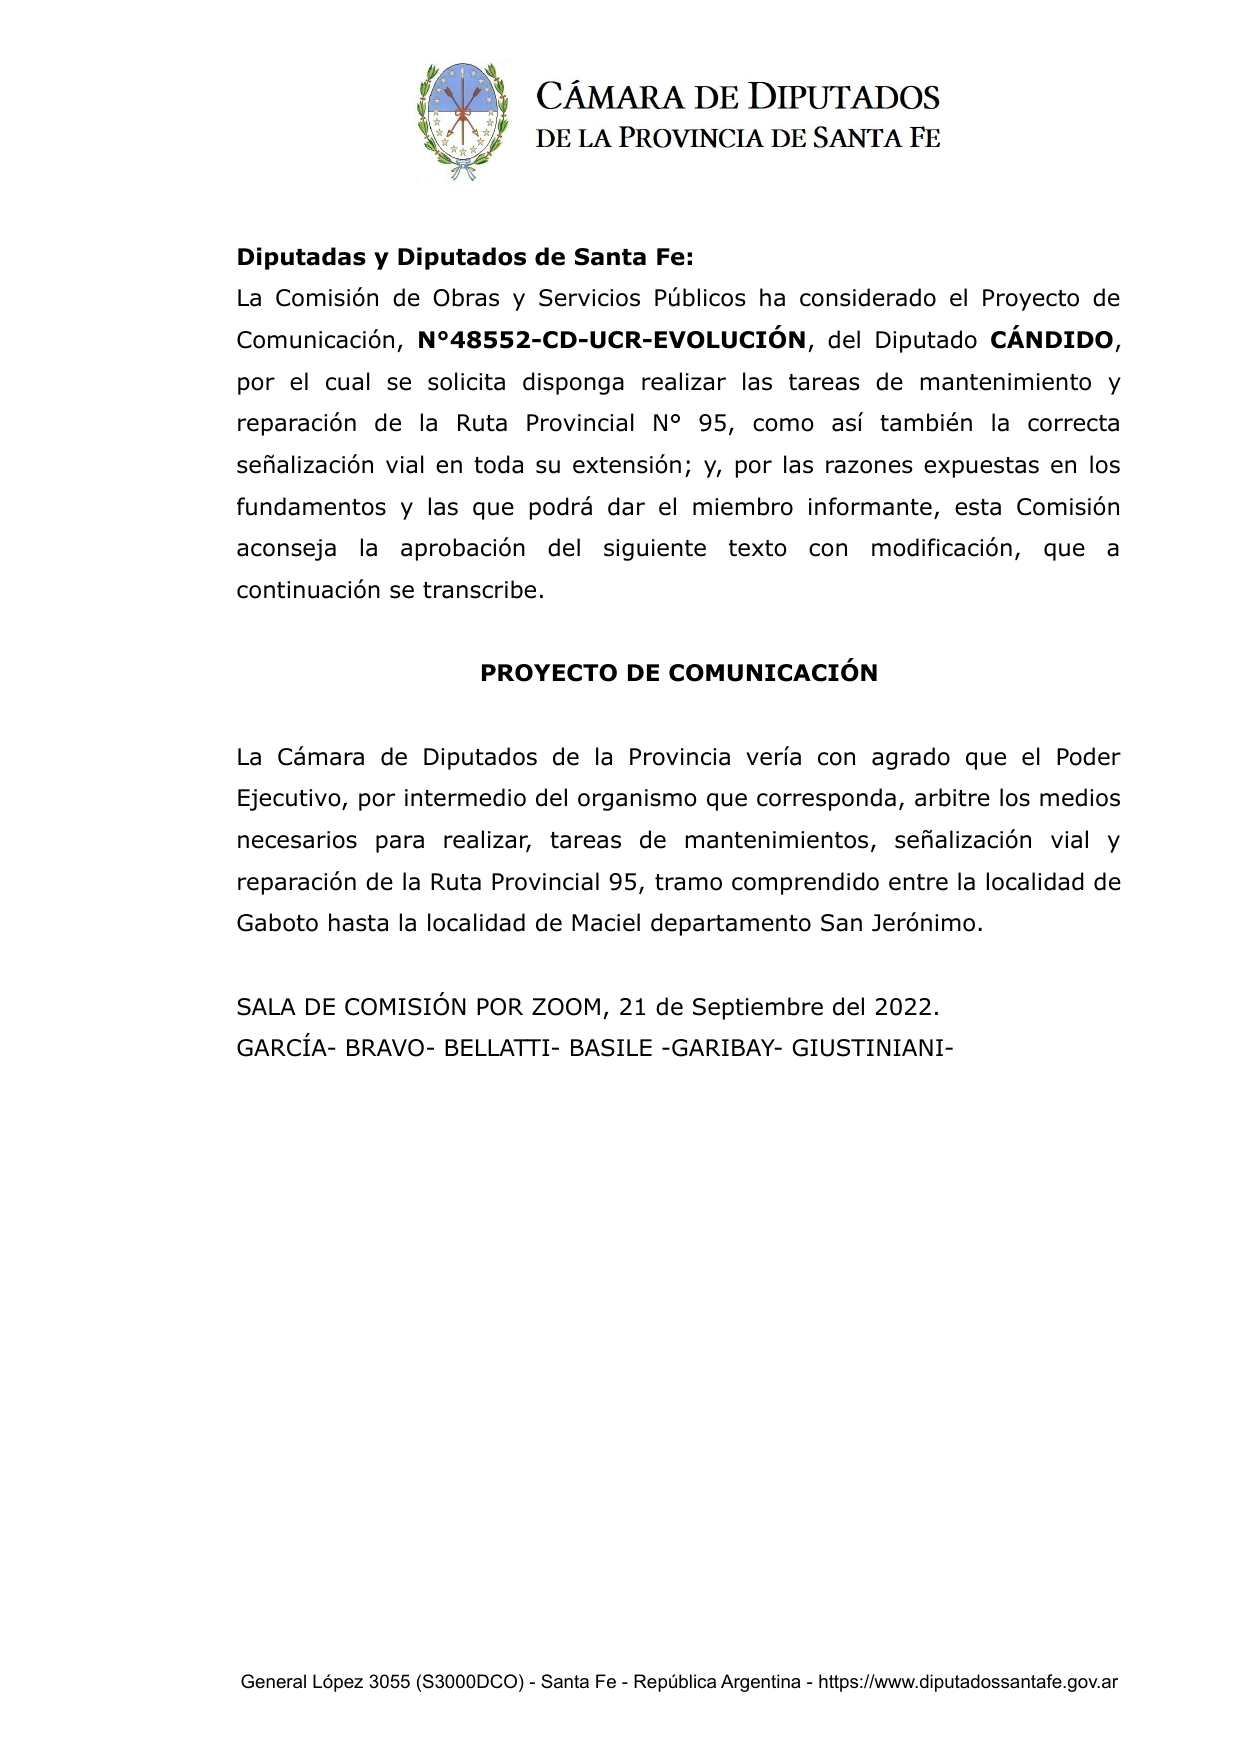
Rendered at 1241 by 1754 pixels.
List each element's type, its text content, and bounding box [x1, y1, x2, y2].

text La Comisión de Obras y Servicios Públicos ha considerado el Proyecto de Comunicación, N°48552-CD-UCR-EVOLUCIÓN, del Diputado CÁNDIDO, por el cual se solicita disponga realizar las tareas de mantenimiento y reparación de la Ruta Provincial N° 95, como así también la correcta señalización vial en toda su extensión; y, por las razones expuestas en los fundamentos y las que podrá dar el miembro informante, esta Comisión aconseja la aprobación del siguiente texto con modificación, que a continuación se transcribe. [236, 284, 1122, 603]
text GARCÍA- BRAVO- BELLATTI- BASILE -GARIBAY- GIUSTINIANI- [236, 1034, 1122, 1062]
picture [413, 59, 945, 183]
text PROYECTO DE COMUNICACIÓN [236, 659, 1122, 687]
text La Cámara de Diputados de la Provincia vería con agrado que el Poder Ejecutivo, por intermedio del organismo que corresponda, arbitre los medios necesarios para realizar, tareas de mantenimientos, señalización vial y reparación de la Ruta Provincial 95, tramo comprendido entre la localidad de Gaboto hasta la localidad de Maciel departamento San Jerónimo. [236, 742, 1122, 937]
text Diputadas y Diputados de Santa Fe: [236, 242, 1122, 270]
text SALA DE COMISIÓN POR ZOOM, 21 de Septiembre del 2022. [236, 992, 1122, 1020]
